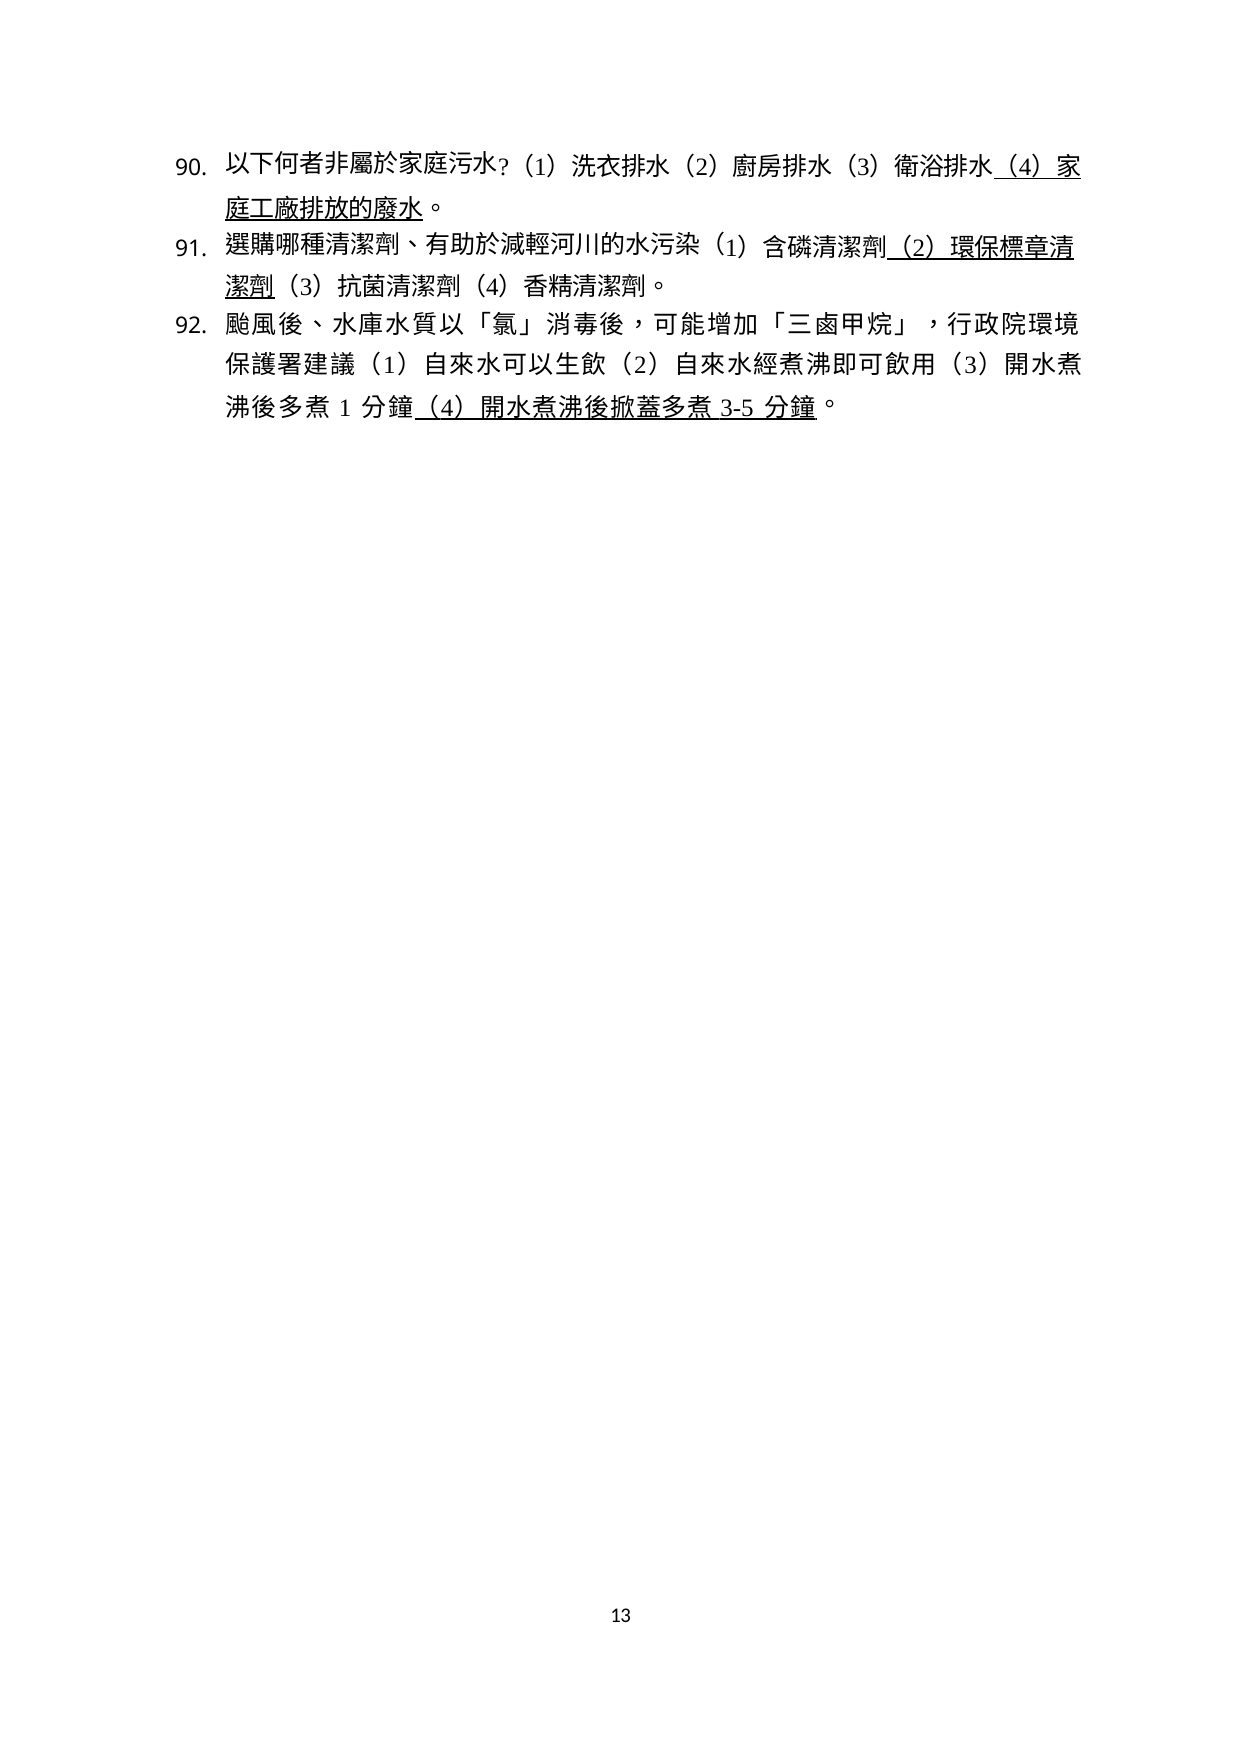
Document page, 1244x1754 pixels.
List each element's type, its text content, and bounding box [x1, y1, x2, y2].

list 選購哪種清潔劑、有助於減輕河川的水污染（1）含磷清潔劑（2）環保標章清 [175, 230, 1119, 263]
text 潔劑（3）抗菌清潔劑（4）香精清潔劑。 [225, 266, 1119, 302]
list 颱風後、水庫水質以「氯」消毒後，可能增加「三鹵甲烷」，行政院環境保護署建議（1）自來水可以生飲（2）自來水經煮沸即可飲用（3）開水煮沸後多煮 1 分鐘（4）開水煮沸後掀蓋多煮 3-5 分鐘。 [175, 304, 1082, 423]
list 以下何者非屬於家庭污水?（1）洗衣排水（2）廚房排水（3）衛浴排水（4）家 庭工廠排放的廢水。 [175, 144, 1081, 224]
